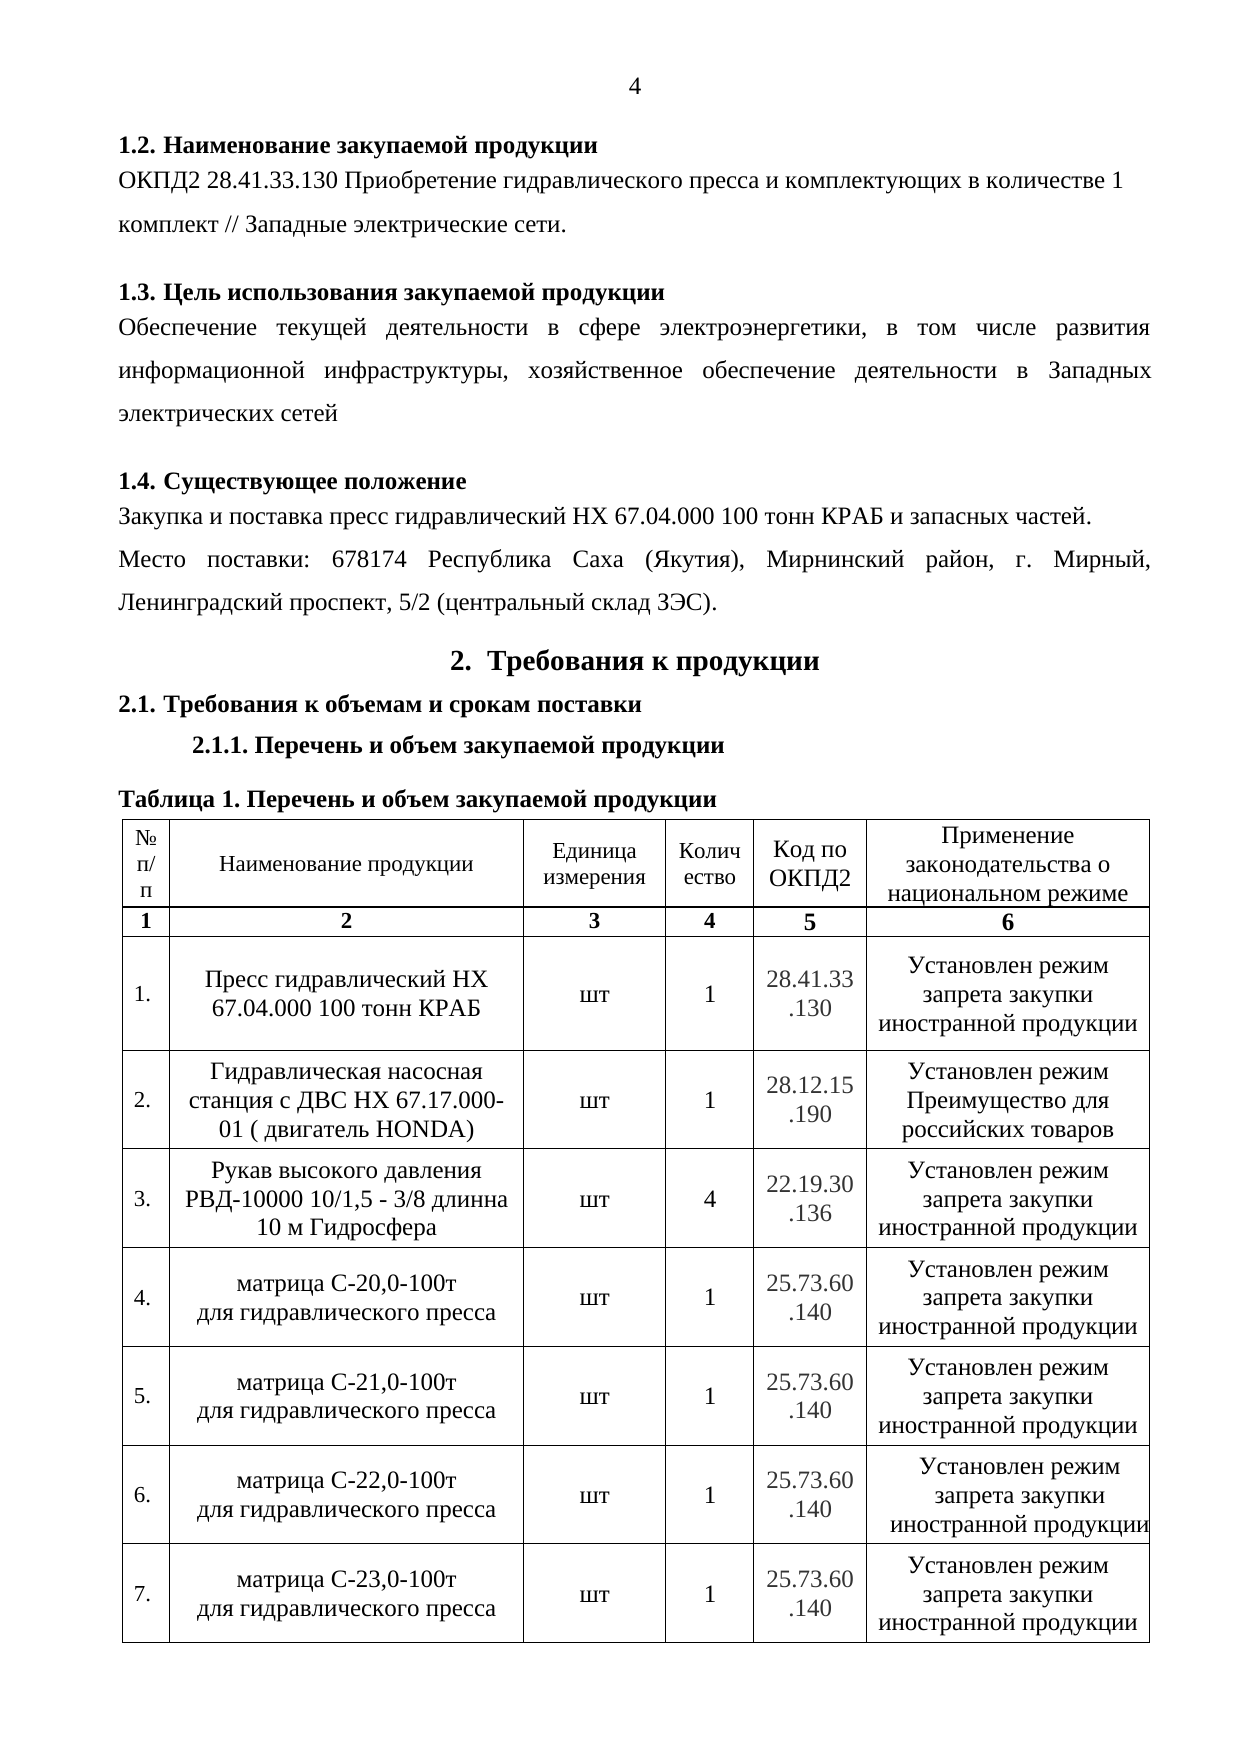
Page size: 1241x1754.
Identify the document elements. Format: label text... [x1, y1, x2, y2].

table_cell шт [524, 1347, 665, 1444]
table_cell 4 [666, 1149, 753, 1247]
table_header № п/п [123, 820, 169, 906]
table_cell Установлен режим запрета закупки иностранной продукции [867, 1446, 1149, 1543]
table_cell Установлен режим запрета закупки иностранной продукции [867, 937, 1149, 1049]
table_cell Установлен режим запрета закупки иностранной продукции [867, 1347, 1149, 1444]
table_cell матрица С-23,0-100т для гидравлического пресса [170, 1544, 523, 1642]
table_cell Пресс гидравлический НХ 67.04.000 100 тонн КРАБ [170, 937, 523, 1049]
table_cell 1 [666, 1248, 753, 1346]
table_header Единица измерения [524, 820, 665, 906]
subtitle Наименование закупаемой продукции [118, 131, 1152, 159]
table_cell 2 [170, 908, 523, 936]
table_cell 1 [123, 908, 169, 936]
table_cell Гидравлическая насосная станция с ДВС НХ 67.17.000-01 ( двигатель HONDA) [170, 1051, 523, 1148]
table_cell шт [524, 1446, 665, 1543]
table_cell 6 [867, 908, 1149, 936]
table_cell [123, 1051, 169, 1148]
table_header Наименование продукции [170, 820, 523, 906]
table_cell 1 [666, 1051, 753, 1148]
table_cell шт [524, 1051, 665, 1148]
table_cell матрица С-21,0-100т для гидравлического пресса [170, 1347, 523, 1444]
table_cell 1 [666, 1446, 753, 1543]
table_cell шт [524, 1544, 665, 1642]
text Обеспечение текущей деятельности в сфере электроэнергетики, в том числе развития информационной инфраструктуры, хозяйственное обеспечение деятельности в Западных электрических сетей [118, 312, 1152, 427]
table_cell 1 [666, 1544, 753, 1642]
table_cell матрица С-20,0-100т для гидравлического пресса [170, 1248, 523, 1346]
table_cell 28.41.33.130 [754, 937, 866, 1049]
table_cell [123, 1446, 169, 1543]
subtitle 2.1.1. Перечень и объем закупаемой продукции [118, 730, 1152, 759]
table_header Применение законодательства о национальном режиме [867, 820, 1149, 906]
table_cell 1 [666, 1347, 753, 1444]
table_cell [123, 937, 169, 1049]
subtitle Требования к объемам и срокам поставки [118, 689, 1152, 718]
table_cell 22.19.30.136 [754, 1149, 866, 1247]
table_cell шт [524, 1149, 665, 1247]
table_cell 1 [666, 937, 753, 1049]
table_cell 25.73.60.140 [754, 1446, 866, 1543]
table_cell 25.73.60.140 [754, 1347, 866, 1444]
table_cell 3 [524, 908, 665, 936]
table_cell [123, 1149, 169, 1247]
table_cell шт [524, 937, 665, 1049]
table_cell 25.73.60.140 [754, 1248, 866, 1346]
table_header Количество [666, 820, 753, 906]
table_cell 5 [754, 908, 866, 936]
table_cell [123, 1544, 169, 1642]
table_cell 25.73.60.140 [754, 1544, 866, 1642]
table_cell 28.12.15.190 [754, 1051, 866, 1148]
subtitle Существующее положение [118, 466, 1152, 495]
subtitle Требования к продукции [118, 643, 1152, 677]
text ОКПД2 28.41.33.130 Приобретение гидравлического пресса и комплектующих в количестве 1 комплект // Западные электрические сети. [118, 166, 1152, 237]
table_header Код по ОКПД2 [754, 820, 866, 906]
list Закупка и поставка пресс гидравлический НХ 67.04.000 100 тонн КРАБ и запасных частей. [118, 501, 1152, 530]
table_cell Рукав высокого давления РВД-10000 10/1,5 - 3/8 длинна 10 м Гидросфера [170, 1149, 523, 1247]
table_cell Установлен режим Преимущество для российских товаров [867, 1051, 1149, 1148]
subtitle Таблица 1. Перечень и объем закупаемой продукции [118, 784, 1152, 813]
table_cell Установлен режим запрета закупки иностранной продукции [867, 1149, 1149, 1247]
table_cell [123, 1248, 169, 1346]
table_cell матрица С-22,0-100т для гидравлического пресса [170, 1446, 523, 1543]
table_cell Установлен режим запрета закупки иностранной продукции [867, 1544, 1149, 1642]
table_cell шт [524, 1248, 665, 1346]
table_cell 5 [123, 1347, 169, 1444]
list Место поставки: 678174 Республика Саха (Якутия), Мирнинский район, г. Мирный, Ленинградский проспект, 5/2 (центральный склад ЗЭС). [118, 544, 1152, 616]
table_cell 4 [666, 908, 753, 936]
table_cell Установлен режим запрета закупки иностранной продукции [867, 1248, 1149, 1346]
subtitle Цель использования закупаемой продукции [118, 277, 1152, 306]
